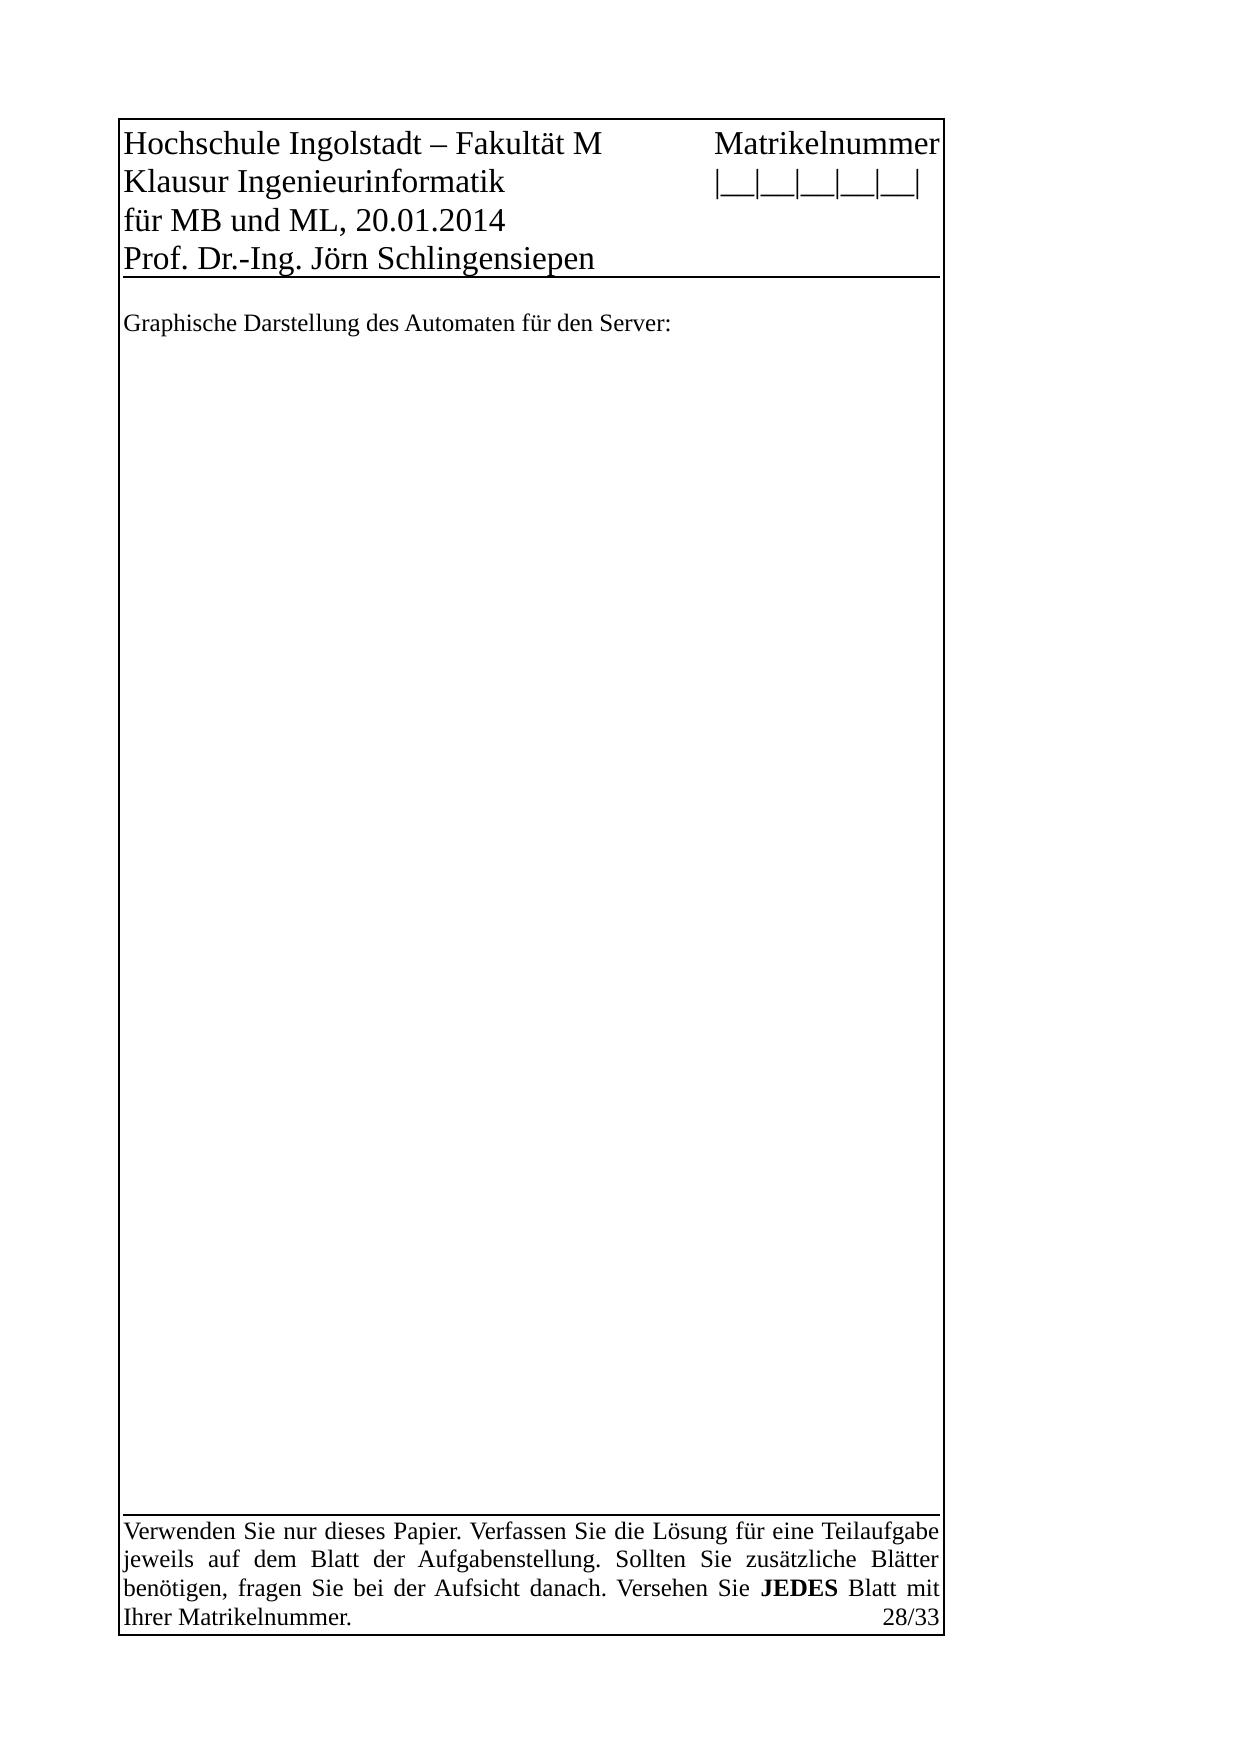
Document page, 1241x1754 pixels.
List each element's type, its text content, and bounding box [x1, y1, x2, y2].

text Graphische Darstellung des Automaten für den Server: [123, 308, 940, 337]
